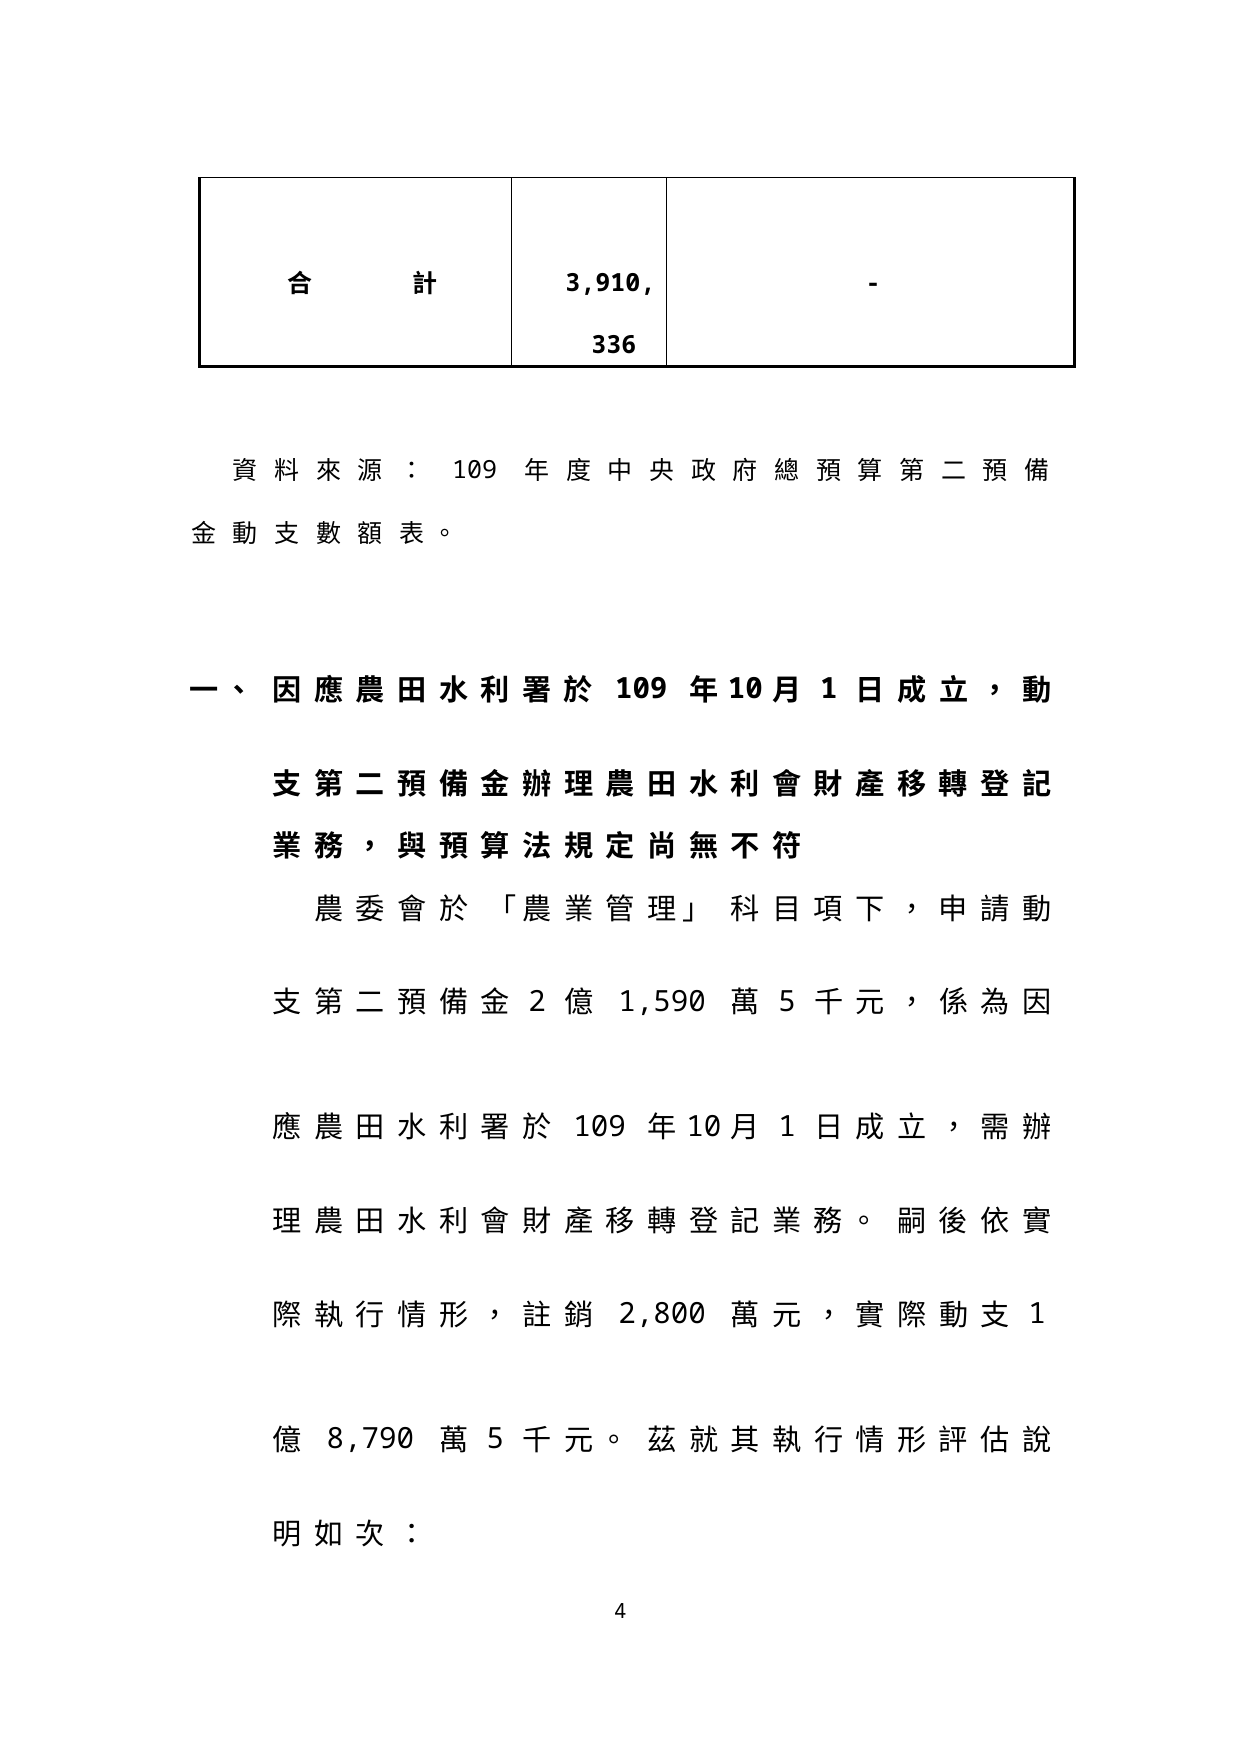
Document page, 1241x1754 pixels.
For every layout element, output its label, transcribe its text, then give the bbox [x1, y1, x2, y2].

text 一、因應農田水利署於109年10月1日成立，動支第二預備金辦理農田水利會財產移轉登記業務，與預算法規定尚無不符 [183, 615, 1058, 865]
text 農委會於「農業管理」科目項下，申請動支第二預備金2億1,590萬5千元，係為因應農田水利署於109年10月1日成立，需辦理農田水利會財產移轉登記業務。嗣後依實際執行情形，註銷2,800萬元，實際動支1億8,790萬5千元。茲就其執行情形評估說明如次： [242, 865, 1058, 1552]
text 資料來源：109年度中央政府總預算第二預備金動支數額表。 [183, 427, 1058, 552]
table_cell 3,910,336 [512, 178, 666, 365]
table_cell 合 計 [201, 178, 511, 365]
table_cell - [667, 178, 1073, 365]
